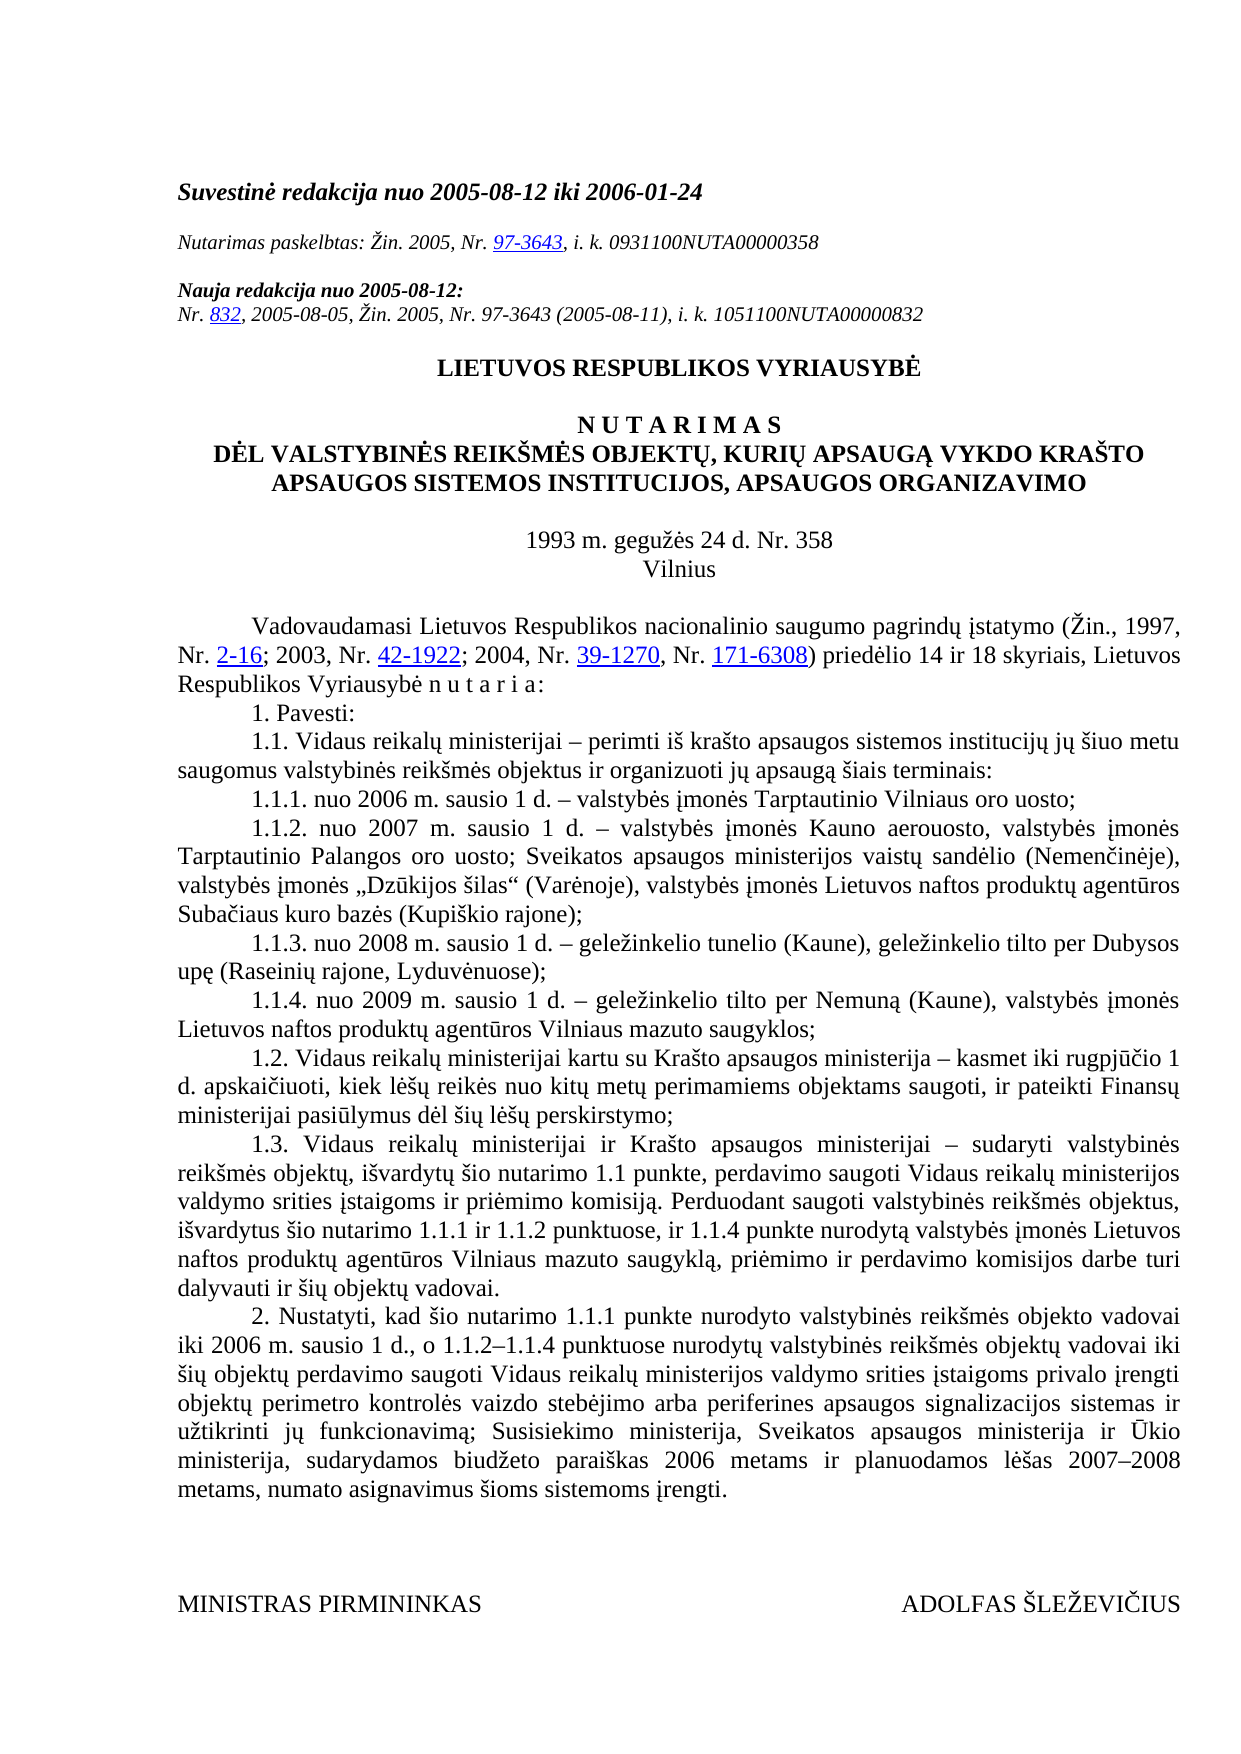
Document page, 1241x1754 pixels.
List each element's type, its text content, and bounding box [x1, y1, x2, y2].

text 1.3. Vidaus reikalų ministerijai ir Krašto apsaugos ministerijai – sudaryti valstybinės reikšmės objektų, išvardytų šio nutarimo 1.1 punkte, perdavimo saugoti Vidaus reikalų ministerijos valdymo srities įstaigoms ir priėmimo komisiją. Perduodant saugoti valstybinės reikšmės objektus, išvardytus šio nutarimo 1.1.1 ir 1.1.2 punktuose, ir 1.1.4 punkte nurodytą valstybės įmonės Lietuvos naftos produktų agentūros Vilniaus mazuto saugyklą, priėmimo ir perdavimo komisijos darbe turi dalyvauti ir šių objektų vadovai. [177, 1129, 1181, 1301]
text Nutarimas paskelbtas: Žin. 2005, Nr. 97-3643, i. k. 0931100NUTA00000358 [177, 230, 1181, 254]
text APSAUGOS SISTEMOS INSTITUCIJOS, APSAUGOS ORGANIZAVIMO [177, 468, 1181, 496]
text 1.2. Vidaus reikalų ministerijai kartu su Krašto apsaugos ministerija – kasmet iki rugpjūčio 1 d. apskaičiuoti, kiek lėšų reikės nuo kitų metų perimamiems objektams saugoti, ir pateikti Finansų ministerijai pasiūlymus dėl šių lėšų perskirstymo; [177, 1043, 1181, 1129]
text 1.1.2. nuo 2007 m. sausio 1 d. – valstybės įmonės Kauno aerouosto, valstybės įmonės Tarptautinio Palangos oro uosto; Sveikatos apsaugos ministerijos vaistų sandėlio (Nemenčinėje), valstybės įmonės „Dzūkijos šilas“ (Varėnoje), valstybės įmonės Lietuvos naftos produktų agentūros Subačiaus kuro bazės (Kupiškio rajone); [177, 813, 1181, 928]
text 2. Nustatyti, kad šio nutarimo 1.1.1 punkte nurodyto valstybinės reikšmės objekto vadovai iki 2006 m. sausio 1 d., o 1.1.2–1.1.4 punktuose nurodytų valstybinės reikšmės objektų vadovai iki šių objektų perdavimo saugoti Vidaus reikalų ministerijos valdymo srities įstaigoms privalo įrengti objektų perimetro kontrolės vaizdo stebėjimo arba periferines apsaugos signalizacijos sistemas ir užtikrinti jų funkcionavimą; Susisiekimo ministerija, Sveikatos apsaugos ministerija ir Ūkio ministerija, sudarydamos biudžeto paraiškas 2006 metams ir planuodamos lėšas 2007–2008 metams, numato asignavimus šioms sistemoms įrengti. [177, 1301, 1181, 1503]
text MINISTRAS PIRMININKAS ADOLFAS ŠLEŽEVIČIUS [177, 1589, 1181, 1618]
text 1.1.4. nuo 2009 m. sausio 1 d. – geležinkelio tilto per Nemuną (Kaune), valstybės įmonės Lietuvos naftos produktų agentūros Vilniaus mazuto saugyklos; [177, 985, 1181, 1043]
text Vilnius [177, 554, 1181, 583]
text Nr. 832, 2005-08-05, Žin. 2005, Nr. 97-3643 (2005-08-11), i. k. 1051100NUTA00000832 [177, 302, 1181, 326]
text 1.1. Vidaus reikalų ministerijai – perimti iš krašto apsaugos sistemos institucijų jų šiuo metu saugomus valstybinės reikšmės objektus ir organizuoti jų apsaugą šiais terminais: [177, 726, 1181, 784]
text 1.1.1. nuo 2006 m. sausio 1 d. – valstybės įmonės Tarptautinio Vilniaus oro uosto; [177, 784, 1181, 813]
text 1.1.3. nuo 2008 m. sausio 1 d. – geležinkelio tunelio (Kaune), geležinkelio tilto per Dubysos upę (Raseinių rajone, Lyduvėnuose); [177, 928, 1181, 985]
text 1. Pavesti: [177, 698, 1181, 726]
text DĖL VALSTYBINĖS REIKŠMĖS OBJEKTŲ, KURIŲ APSAUGĄ VYKDO KRAŠTO [177, 439, 1181, 468]
text NUTARIMAS [177, 410, 1181, 439]
text Suvestinė redakcija nuo 2005-08-12 iki 2006-01-24 [177, 177, 1181, 206]
text LIETUVOS RESPUBLIKOS VYRIAUSYBĖ [177, 353, 1181, 381]
text 1993 m. gegužės 24 d. Nr. 358 [177, 525, 1181, 554]
text Vadovaudamasi Lietuvos Respublikos nacionalinio saugumo pagrindų įstatymo (Žin., 1997, Nr. 2-16; 2003, Nr. 42-1922; 2004, Nr. 39-1270, Nr. 171-6308) priedėlio 14 ir 18 skyriais, Lietuvos Respublikos Vyriausybė nutaria: [177, 611, 1181, 698]
text Nauja redakcija nuo 2005-08-12: [177, 278, 1181, 302]
